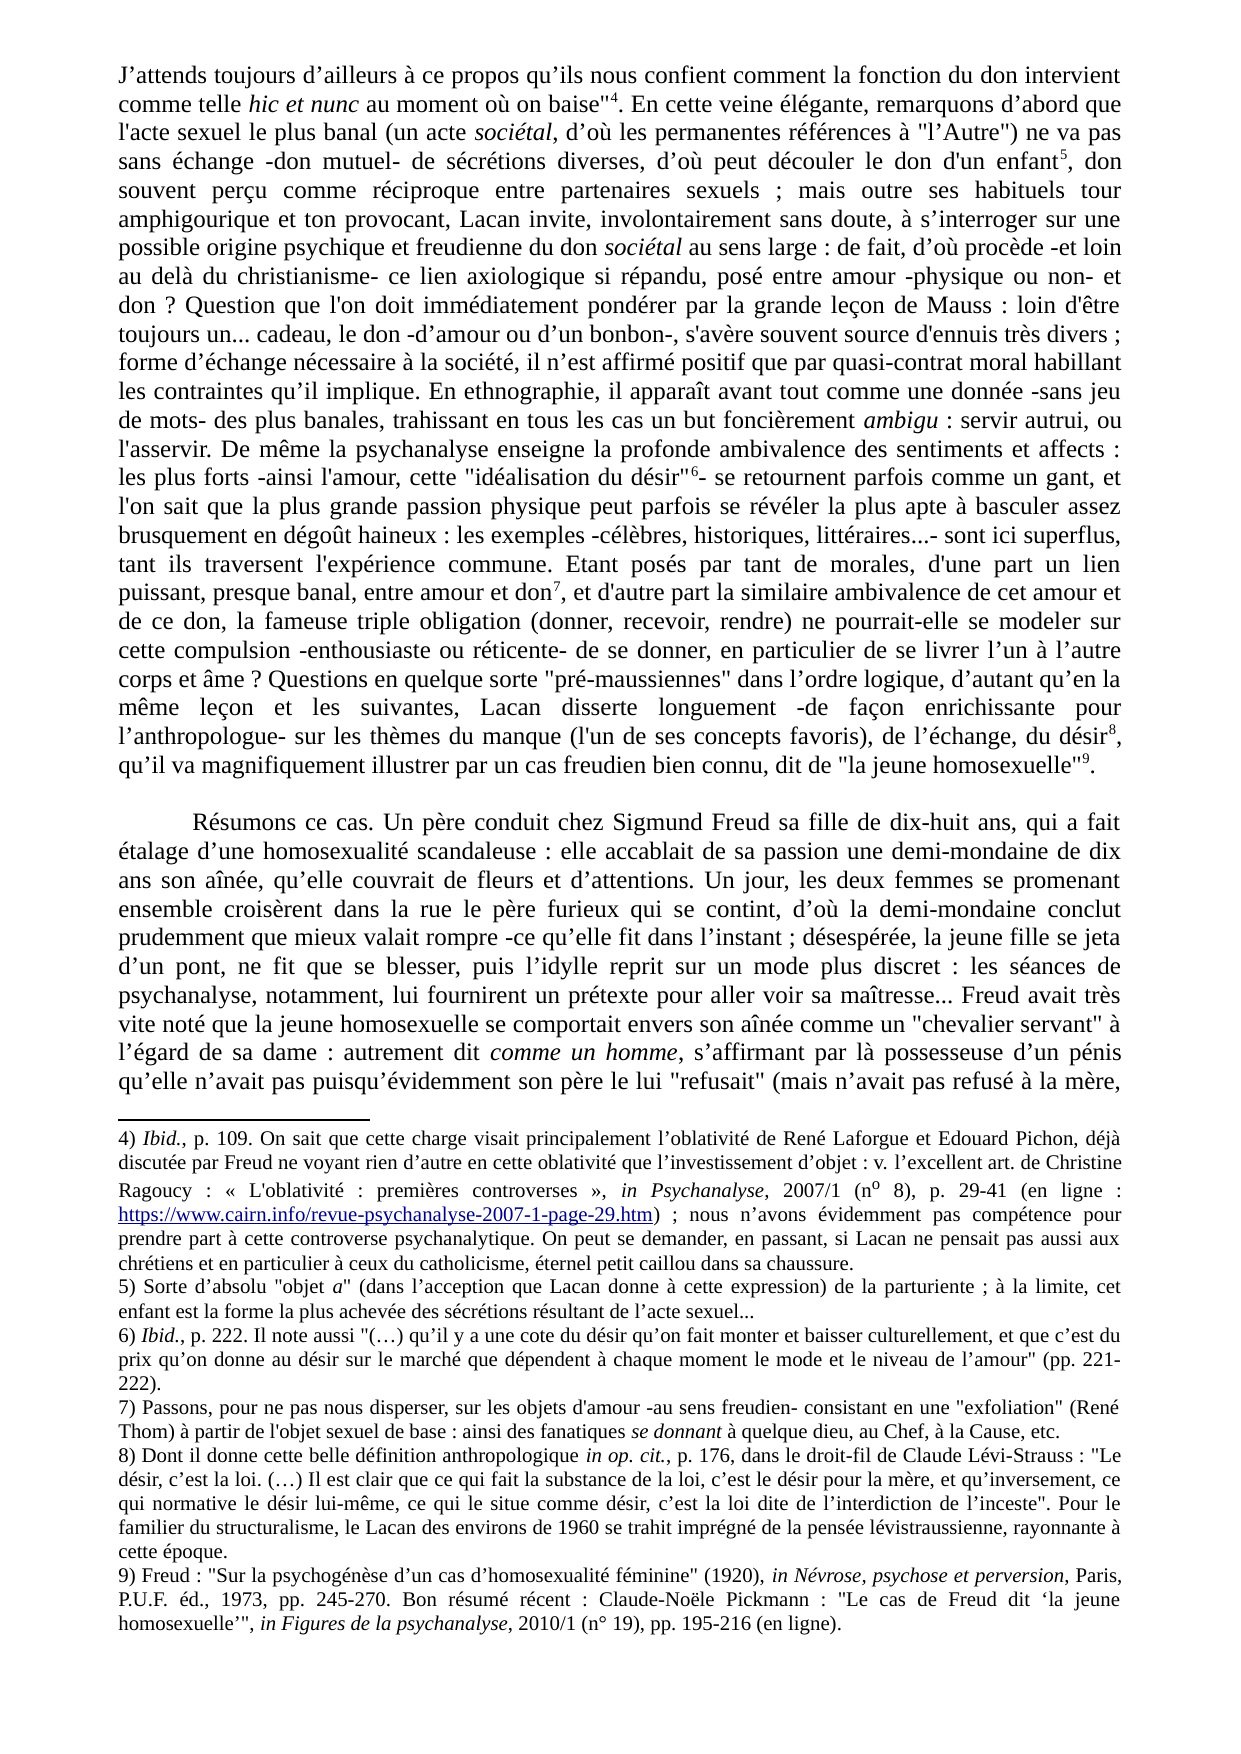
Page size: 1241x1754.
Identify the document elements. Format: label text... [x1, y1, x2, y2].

text ) Dont il donne cette belle définition anthropologique in op. cit., p. 176, dans le droit-fil de Claude Lévi-Strauss : "Le désir, c’est la loi. (…) Il est clair que ce qui fait la substance de la loi, c’est le désir pour la mère, et qu’inversement, ce qui normative le désir lui-même, ce qui le situe comme désir, c’est la loi dite de l’interdiction de l’inceste". Pour le familier du structuralisme, le Lacan des environs de 1960 se trahit imprégné de la pensée lévistraussienne, rayonnante à cette époque. [118, 1443, 1122, 1563]
text Résumons ce cas. Un père conduit chez Sigmund Freud sa fille de dix-huit ans, qui a fait étalage d’une homosexualité scandaleuse : elle accablait de sa passion une demi-mondaine de dix ans son aînée, qu’elle couvrait de fleurs et d’attentions. Un jour, les deux femmes se promenant ensemble croisèrent dans la rue le père furieux qui se contint, d’où la demi-mondaine conclut prudemment que mieux valait rompre -ce qu’elle fit dans l’instant ; désespérée, la jeune fille se jeta d’un pont, ne fit que se blesser, puis l’idylle reprit sur un mode plus discret : les séances de psychanalyse, notamment, lui fournirent un prétexte pour aller voir sa maîtresse... Freud avait très vite noté que la jeune homosexuelle se comportait envers son aînée comme un "chevalier servant" à l’égard de sa dame : autrement dit comme un homme, s’affirmant par là possesseuse d’un pénis qu’elle n’avait pas puisqu’évidemment son père le lui "refusait" (mais n’avait pas refusé à la mère, [118, 807, 1122, 1095]
text ) Sorte d’absolu "objet a" (dans l’acception que Lacan donne à cette expression) de la parturiente ; à la limite, cet enfant est la forme la plus achevée des sécrétions résultant de l’acte sexuel... [118, 1274, 1122, 1323]
text ) Ibid., p. 109. On sait que cette charge visait principalement l’oblativité de René Laforgue et Edouard Pichon, déjà discutée par Freud ne voyant rien d’autre en cette oblativité que l’investissement d’objet : v. l’excellent art. de Christine Ragoucy : « L'oblativité : premières controverses », in Psychanalyse, 2007/1 (no 8), p. 29-41 (en ligne : https://www.cairn.info/revue-psychanalyse-2007-1-page-29.htm) ; nous n’avons évidemment pas compétence pour prendre part à cette controverse psychanalytique. On peut se demander, en passant, si Lacan ne pensait pas aussi aux chrétiens et en particulier à ceux du catholicisme, éternel petit caillou dans sa chaussure. [118, 1126, 1122, 1274]
text ) Passons, pour ne pas nous disperser, sur les objets d'amour -au sens freudien- consistant en une "exfoliation" (René Thom) à partir de l'objet sexuel de base : ainsi des fanatiques se donnant à quelque dieu, au Chef, à la Cause, etc. [118, 1395, 1122, 1443]
text ) Freud : "Sur la psychogénèse d’un cas d’homosexualité féminine" (1920), in Névrose, psychose et perversion, Paris, P.U.F. éd., 1973, pp. 245-270. Bon résumé récent : Claude-Noële Pickmann : "Le cas de Freud dit ‘la jeune homosexuelle’", in Figures de la psychanalyse, 2010/1 (n° 19), pp. 195-216 (en ligne). [118, 1563, 1122, 1635]
text ) Ibid., p. 222. Il note aussi "(…) qu’il y a une cote du désir qu’on fait monter et baisser culturellement, et que c’est du prix qu’on donne au désir sur le marché que dépendent à chaque moment le mode et le niveau de l’amour" (pp. 221-222). [118, 1323, 1122, 1395]
text J’attends toujours d’ailleurs à ce propos qu’ils nous confient comment la fonction du don intervient comme telle hic et nunc au moment où on baise". En cette veine élégante, remarquons d’abord que l'acte sexuel le plus banal (un acte sociétal, d’où les permanentes références à "l’Autre") ne va pas sans échange -don mutuel- de sécrétions diverses, d’où peut découler le don d'un enfant, don souvent perçu comme réciproque entre partenaires sexuels ; mais outre ses habituels tour amphigourique et ton provocant, Lacan invite, involontairement sans doute, à s’interroger sur une possible origine psychique et freudienne du don sociétal au sens large : de fait, d’où procède -et loin au delà du christianisme- ce lien axiologique si répandu, posé entre amour -physique ou non- et don ? Question que l'on doit immédiatement pondérer par la grande leçon de Mauss : loin d'être toujours un... cadeau, le don -d’amour ou d’un bonbon-, s'avère souvent source d'ennuis très divers ; forme d’échange nécessaire à la société, il n’est affirmé positif que par quasi-contrat moral habillant les contraintes qu’il implique. En ethnographie, il apparaît avant tout comme une donnée -sans jeu de mots- des plus banales, trahissant en tous les cas un but foncièrement ambigu : servir autrui, ou l'asservir. De même la psychanalyse enseigne la profonde ambivalence des sentiments et affects : les plus forts -ainsi l'amour, cette "idéalisation du désir"- se retournent parfois comme un gant, et l'on sait que la plus grande passion physique peut parfois se révéler la plus apte à basculer assez brusquement en dégoût haineux : les exemples -célèbres, historiques, littéraires...- sont ici superflus, tant ils traversent l'expérience commune. Etant posés par tant de morales, d'une part un lien puissant, presque banal, entre amour et don, et d'autre part la similaire ambivalence de cet amour et de ce don, la fameuse triple obligation (donner, recevoir, rendre) ne pourrait-elle se modeler sur cette compulsion -enthousiaste ou réticente- de se donner, en particulier de se livrer l’un à l’autre corps et âme ? Questions en quelque sorte "pré-maussiennes" dans l’ordre logique, d’autant qu’en la même leçon et les suivantes, Lacan disserte longuement -de façon enrichissante pour l’anthropologue- sur les thèmes du manque (l'un de ses concepts favoris), de l’échange, du désir, qu’il va magnifiquement illustrer par un cas freudien bien connu, dit de "la jeune homosexuelle". [118, 60, 1122, 779]
